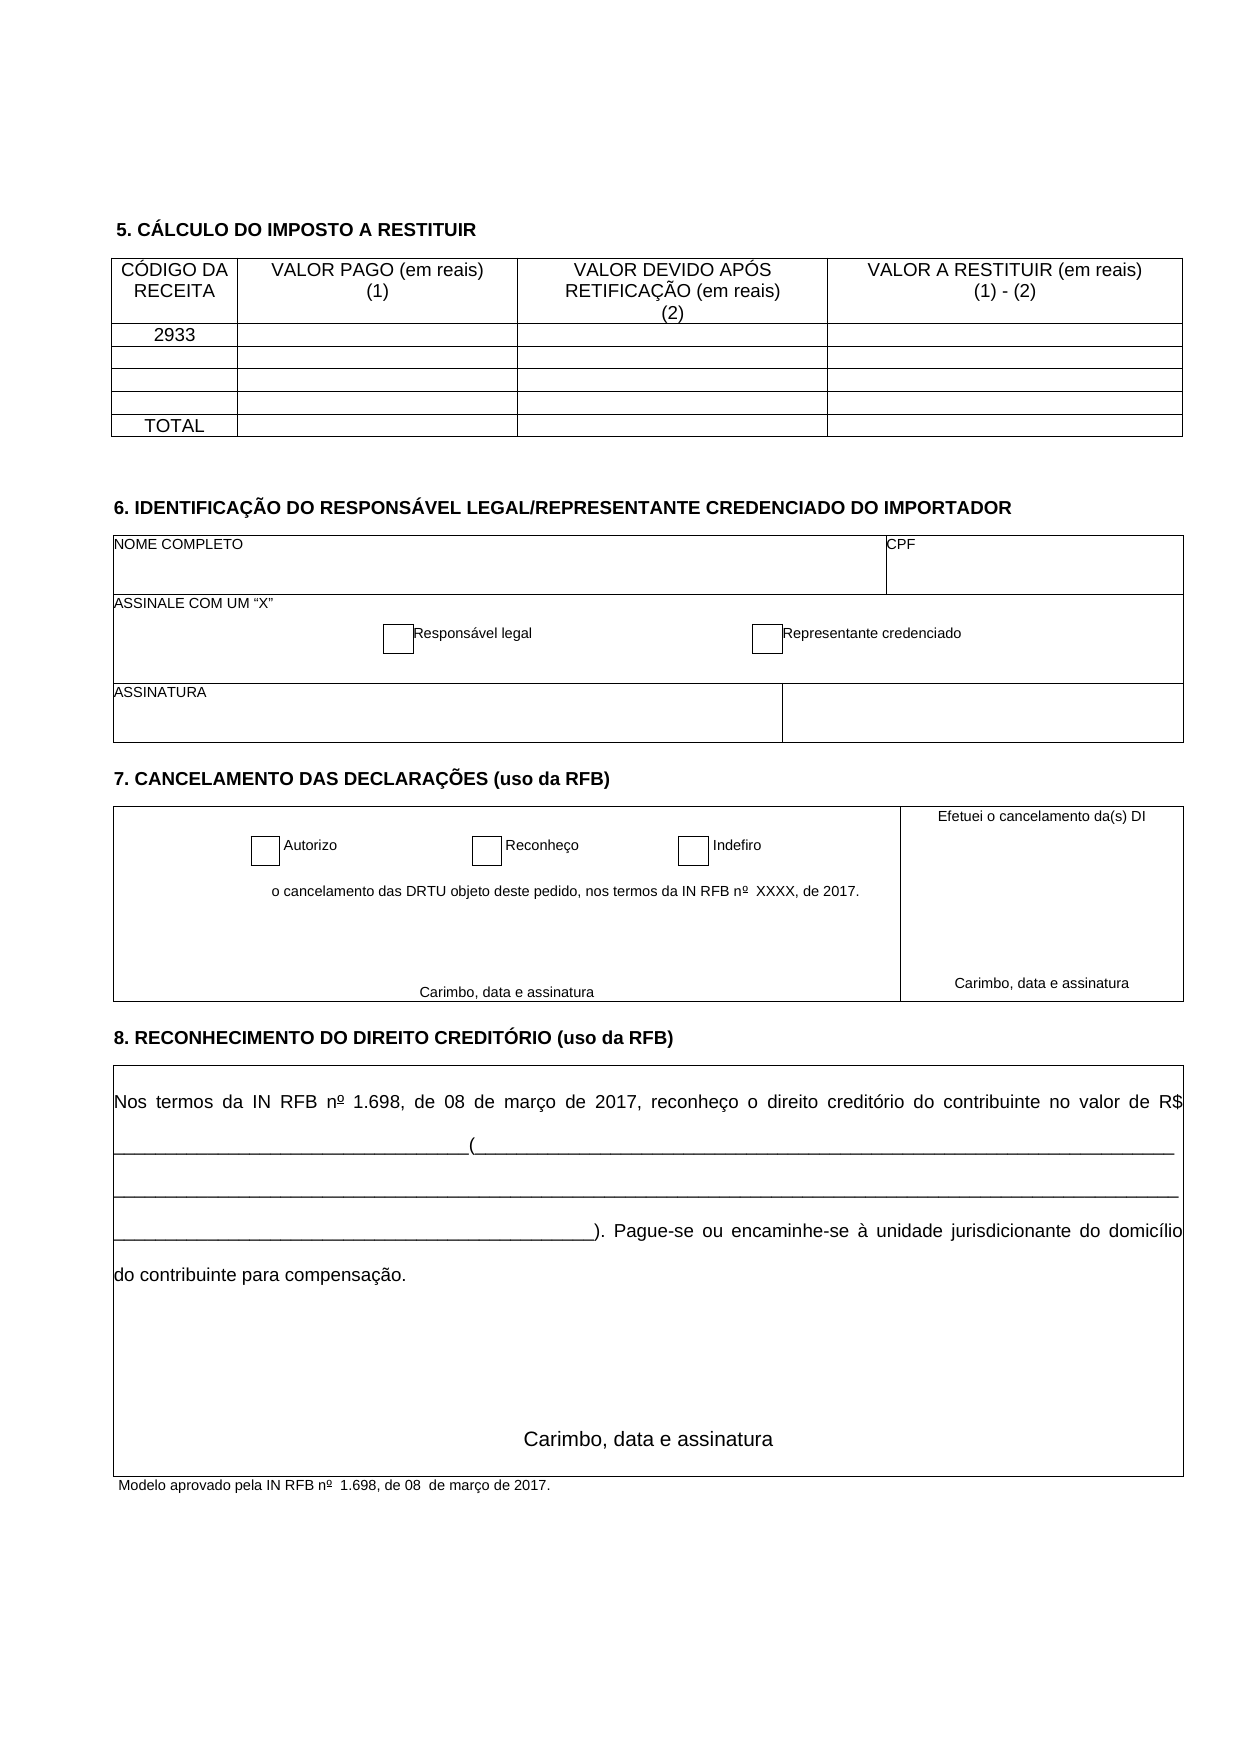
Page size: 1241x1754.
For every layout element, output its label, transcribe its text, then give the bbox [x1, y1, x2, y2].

table_header 6. IDENTIFICAÇÃO DO RESPONSÁVEL LEGAL/REPRESENTANTE CREDENCIADO DO IMPORTADOR [114, 472, 1183, 535]
table_cell [238, 392, 517, 413]
table_cell [783, 684, 1183, 742]
table_cell [828, 415, 1182, 436]
table_cell [238, 369, 517, 391]
table_cell [518, 347, 827, 368]
table_header [112, 194, 116, 257]
table_cell CPF [887, 536, 1183, 594]
table_cell CÓDIGO DA RECEITA [112, 259, 237, 323]
table_cell VALOR DEVIDO APÓS RETIFICAÇÃO (em reais) (2) [518, 259, 827, 323]
table_cell Nos termos da IN RFB nº 1.698, de 08 de março de 2017, reconheço o direito creditório do contribuinte no valor de R$ __________________________________(_______________________________________________________________________________________________________________________________________________________________________________________________________________________). Pague-se ou encaminhe-se à unidade jurisdicionante do domicílio do contribuinte para compensação. Carimbo, data e assinatura [114, 1066, 1183, 1476]
table_cell [238, 415, 517, 436]
table_cell Reconheço [502, 836, 678, 865]
table_cell [252, 837, 279, 865]
table_cell Indefiro [709, 836, 900, 865]
table_cell ASSINATURA [114, 684, 782, 742]
table_cell o cancelamento das DRTU objeto deste pedido, nos termos da IN RFB nº XXXX, de 2017. Carimbo, data e assinatura [114, 865, 900, 1001]
table_cell [112, 392, 237, 413]
table_cell Efetuei o cancelamento da(s) DI Carimbo, data e assinatura [901, 807, 1183, 1001]
table_cell [384, 625, 413, 653]
table_cell [112, 347, 237, 368]
table_cell VALOR PAGO (em reais) (1) [238, 259, 517, 323]
table_cell [112, 369, 237, 391]
table_cell [114, 807, 900, 836]
table_cell 2933 [112, 324, 237, 346]
table_cell VALOR A RESTITUIR (em reais) (1) - (2) [828, 259, 1182, 323]
table_cell Autorizo [280, 836, 472, 865]
table_cell [828, 369, 1182, 391]
table_cell [518, 324, 827, 346]
table_cell [679, 837, 708, 865]
table_cell ASSINALE COM UM “X” [114, 595, 1183, 624]
table_cell NOME COMPLETO [114, 536, 886, 594]
table_cell [518, 369, 827, 391]
table_cell [828, 324, 1182, 346]
table_cell [114, 624, 383, 653]
table_cell [753, 625, 782, 653]
table_cell [518, 415, 827, 436]
table_cell [473, 837, 501, 865]
table_cell [238, 324, 517, 346]
text Modelo aprovado pela IN RFB nº 1.698, de 08 de março de 2017. [118, 1477, 1063, 1494]
table_cell Representante credenciado [783, 624, 1183, 653]
table_header 5. CÁLCULO DO IMPOSTO A RESTITUIR [116, 194, 1182, 257]
table_cell [114, 653, 1183, 683]
table_cell [238, 347, 517, 368]
table_cell 8. RECONHECIMENTO DO DIREITO CREDITÓRIO (uso da RFB) [114, 1002, 1183, 1065]
table_cell TOTAL [112, 415, 237, 436]
table_cell Responsável legal [414, 624, 752, 653]
table_cell [828, 347, 1182, 368]
table_cell [114, 836, 251, 865]
table_cell [828, 392, 1182, 413]
table_cell 7. CANCELAMENTO DAS DECLARAÇÕES (uso da RFB) [114, 743, 1183, 806]
table_cell [518, 392, 827, 413]
